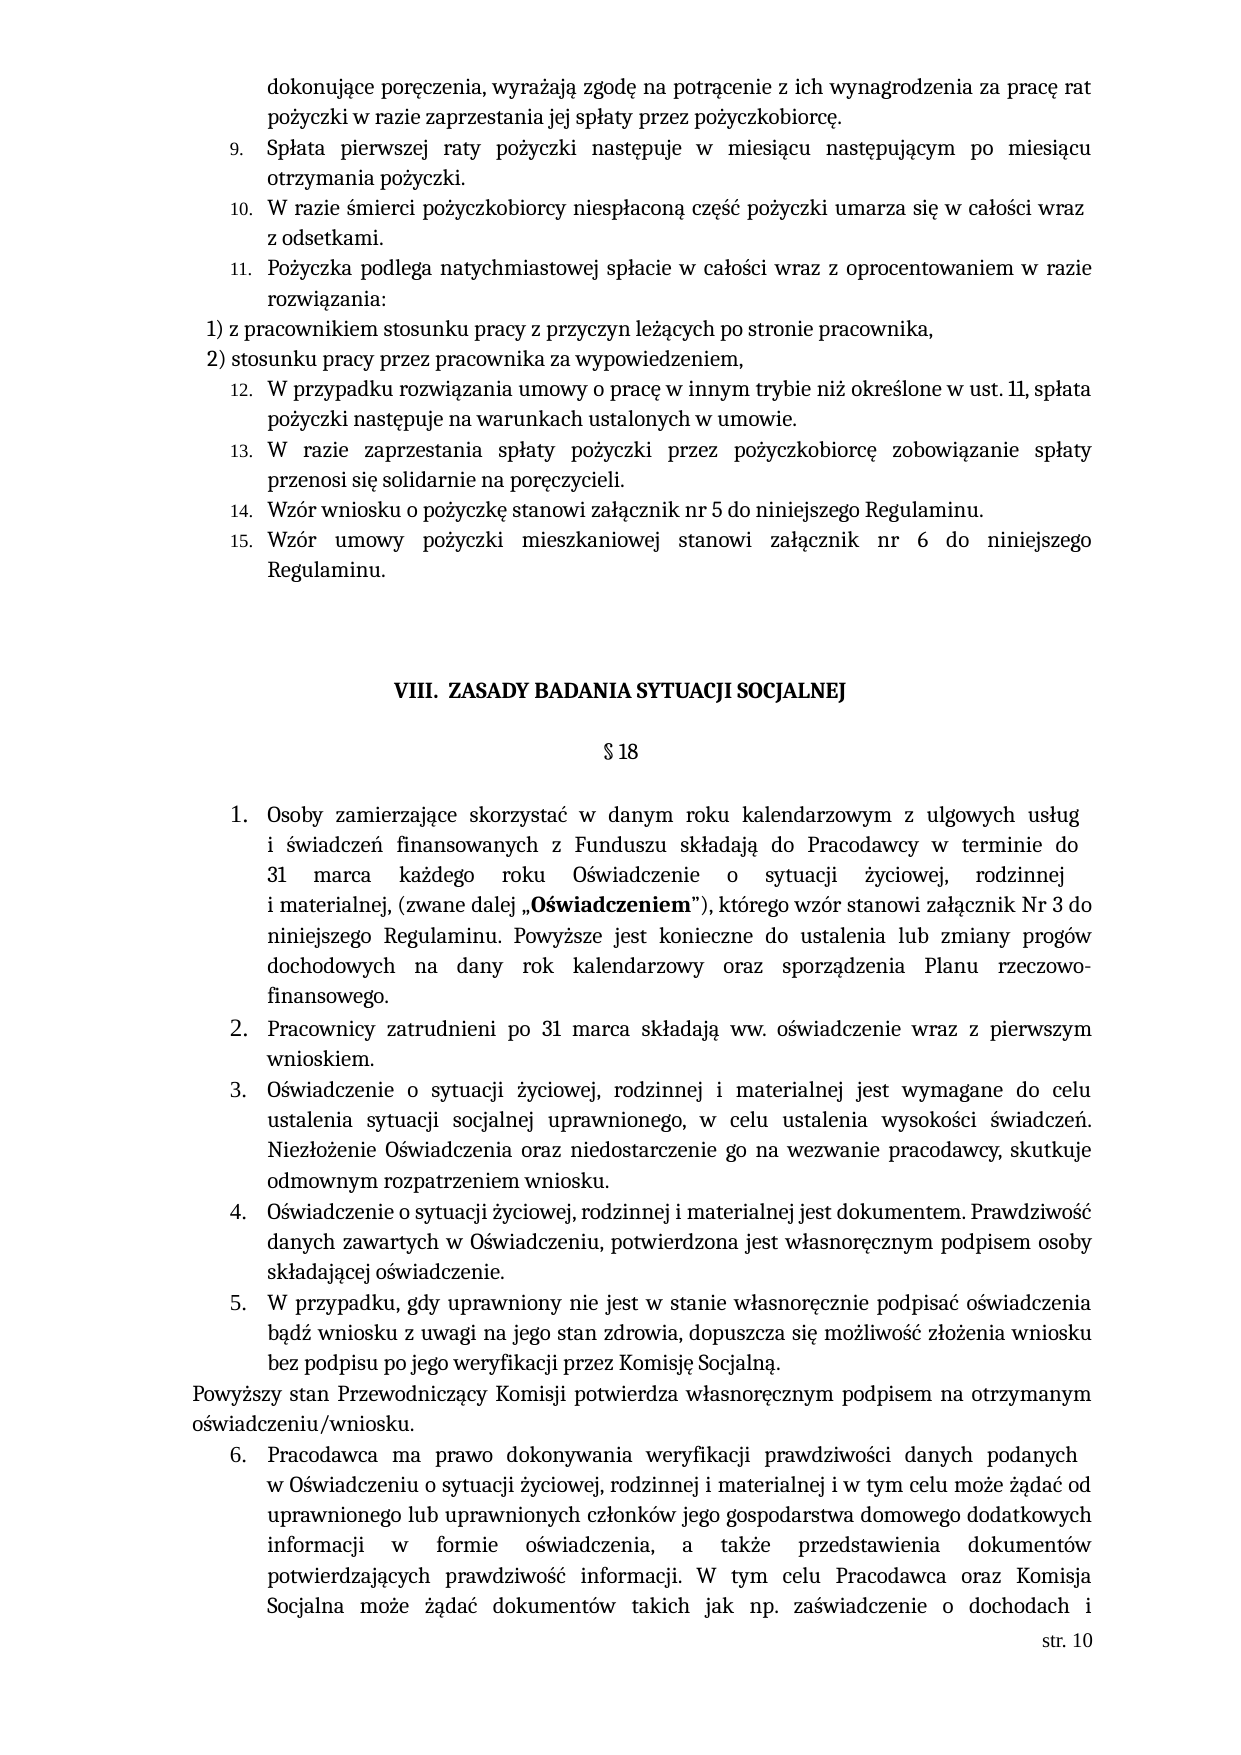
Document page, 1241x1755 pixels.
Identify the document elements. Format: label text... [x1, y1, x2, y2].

text 1) z pracownikiem stosunku pracy z przyczyn leżących po stronie pracownika, [207, 316, 1093, 342]
list Pożyczka podlega natychmiastowej spłacie w całości wraz z oprocentowaniem w razie rozwiązania: [229, 255, 1093, 312]
list Wzór umowy pożyczki mieszkaniowej stanowi załącznik nr 6 do niniejszego Regulaminu. [229, 527, 1093, 583]
list Pracownicy zatrudnieni po 31 marca składają ww. oświadczenie wraz z pierwszym wnioskiem. [229, 1013, 1093, 1072]
list W razie zaprzestania spłaty pożyczki przez pożyczkobiorcę zobowiązanie spłaty przenosi się solidarnie na poręczycieli. [229, 436, 1093, 493]
list dokonujące poręczenia, wyrażają zgodę na potrącenie z ich wynagrodzenia za pracę rat pożyczki w razie zaprzestania jej spłaty przez pożyczkobiorcę. [229, 74, 1093, 130]
list W przypadku, gdy uprawniony nie jest w stanie własnoręcznie podpisać oświadczenia bądź wniosku z uwagi na jego stan zdrowia, dopuszcza się możliwość złożenia wniosku bez podpisu po jego weryfikacji przez Komisję Socjalną. [229, 1289, 1093, 1377]
list Oświadczenie o sytuacji życiowej, rodzinnej i materialnej jest wymagane do celu ustalenia sytuacji socjalnej uprawnionego, w celu ustalenia wysokości świadczeń. Niezłożenie Oświadczenia oraz niedostarczenie go na wezwanie pracodawcy, skutkuje odmownym rozpatrzeniem wniosku. [229, 1076, 1093, 1194]
list Osoby zamierzające skorzystać w danym roku kalendarzowym z ulgowych usług i świadczeń finansowanych z Funduszu składają do Pracodawcy w terminie do 31 marca każdego roku Oświadczenie o sytuacji życiowej, rodzinnej i materialnej, (zwane dalej „Oświadczeniem”), którego wzór stanowi załącznik Nr 3 do niniejszego Regulaminu. Powyższe jest konieczne do ustalenia lub zmiany progów dochodowych na dany rok kalendarzowy oraz sporządzenia Planu rzeczowo-finansowego. [229, 799, 1093, 1009]
list W przypadku rozwiązania umowy o pracę w innym trybie niż określone w ust. 11, spłata pożyczki następuje na warunkach ustalonych w umowie. [229, 376, 1093, 432]
text VIII. ZASADY BADANIA SYTUACJI SOCJALNEJ [148, 678, 1093, 704]
text § 18 [148, 738, 1093, 765]
list Wzór wniosku o pożyczkę stanowi załącznik nr 5 do niniejszego Regulaminu. [229, 497, 1093, 523]
list Spłata pierwszej raty pożyczki następuje w miesiącu następującym po miesiącu otrzymania pożyczki. [229, 134, 1093, 191]
text 2) stosunku pracy przez pracownika za wypowiedzeniem, [207, 346, 1093, 372]
text Powyższy stan Przewodniczący Komisji potwierdza własnoręcznym podpisem na otrzymanym oświadczeniu/wniosku. [192, 1380, 1093, 1437]
list W razie śmierci pożyczkobiorcy niespłaconą część pożyczki umarza się w całości wraz z odsetkami. [229, 195, 1093, 251]
list Oświadczenie o sytuacji życiowej, rodzinnej i materialnej jest dokumentem. Prawdziwość danych zawartych w Oświadczeniu, potwierdzona jest własnoręcznym podpisem osoby składającej oświadczenie. [229, 1198, 1093, 1285]
list Pracodawca ma prawo dokonywania weryfikacji prawdziwości danych podanych w Oświadczeniu o sytuacji życiowej, rodzinnej i materialnej i w tym celu może żądać od uprawnionego lub uprawnionych członków jego gospodarstwa domowego dodatkowych informacji w formie oświadczenia, a także przedstawienia dokumentów potwierdzających prawdziwość informacji. W tym celu Pracodawca oraz Komisja Socjalna może żądać dokumentów takich jak np. zaświadczenie o dochodach i [229, 1441, 1093, 1619]
